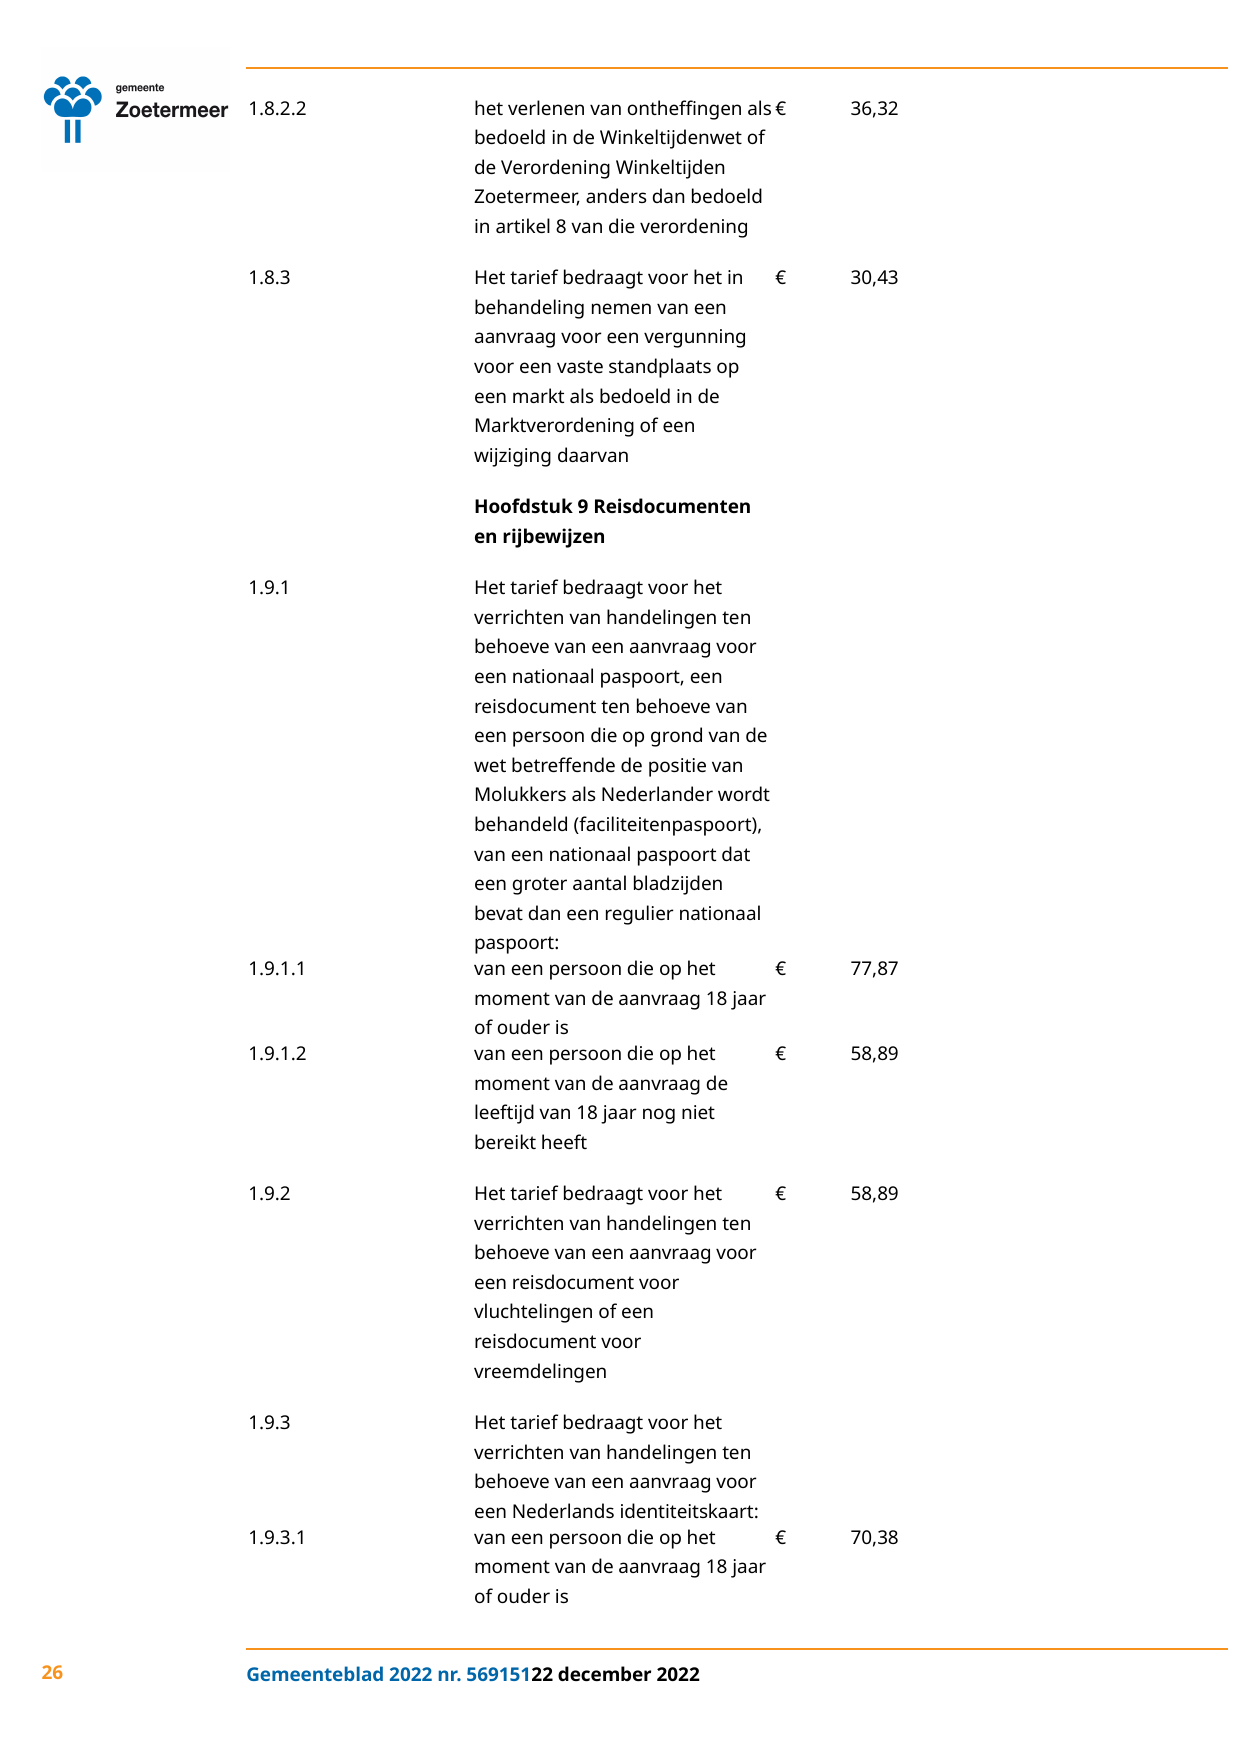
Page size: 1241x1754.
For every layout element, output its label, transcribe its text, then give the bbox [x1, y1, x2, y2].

table_cell [248, 468, 474, 493]
table_cell 1.8.3 [248, 265, 474, 468]
table_cell [1076, 1524, 1152, 1609]
table_cell [474, 239, 775, 264]
table_cell [850, 575, 1076, 955]
table_cell [775, 1409, 850, 1524]
table_cell Het tarief bedraagt voor het verrichten van handelingen ten behoeve van een aanvraag voor een Nederlands identiteitskaart: [474, 1409, 775, 1524]
table_cell € [775, 955, 850, 1040]
table_cell [850, 468, 1076, 493]
table_cell [248, 1155, 474, 1180]
table_cell [1076, 955, 1152, 1040]
table_cell 1.9.1.2 [248, 1040, 474, 1155]
table_cell [1076, 239, 1152, 264]
table_cell 1.8.2.2 [248, 95, 474, 239]
table_cell [474, 549, 775, 574]
table_cell [1076, 1180, 1152, 1384]
table_cell Hoofdstuk 9 Reisdocumenten en rijbewijzen [474, 494, 775, 549]
table_cell 77,87 [850, 955, 1076, 1040]
table_cell 58,89 [850, 1040, 1076, 1155]
table_cell [1076, 549, 1152, 574]
table_cell [248, 239, 474, 264]
table_cell [1076, 468, 1152, 493]
table_cell [850, 549, 1076, 574]
table_cell van een persoon die op het moment van de aanvraag de leeftijd van 18 jaar nog niet bereikt heeft [474, 1040, 775, 1155]
table_cell 1.9.3 [248, 1409, 474, 1524]
table_cell [775, 1384, 850, 1409]
table_cell 1.9.1 [248, 575, 474, 955]
table_cell Het tarief bedraagt voor het verrichten van handelingen ten behoeve van een aanvraag voor een reisdocument voor vluchtelingen of een reisdocument voor vreemdelingen [474, 1180, 775, 1384]
table_cell [850, 239, 1076, 264]
table_cell [474, 1155, 775, 1180]
table_cell 58,89 [850, 1180, 1076, 1384]
table_cell [850, 1155, 1076, 1180]
table_cell [474, 468, 775, 493]
table_cell [775, 494, 850, 549]
table_cell [775, 1155, 850, 1180]
table_cell 1.9.1.1 [248, 955, 474, 1040]
table_cell [1076, 1384, 1152, 1409]
table_cell [1076, 1409, 1152, 1524]
table_cell [775, 239, 850, 264]
table_cell [775, 549, 850, 574]
table_cell [775, 468, 850, 493]
table_cell van een persoon die op het moment van de aanvraag 18 jaar of ouder is [474, 1524, 775, 1609]
table_cell Het tarief bedraagt voor het verrichten van handelingen ten behoeve van een aanvraag voor een nationaal paspoort, een reisdocument ten behoeve van een persoon die op grond van de wet betreffende de positie van Molukkers als Nederlander wordt behandeld (faciliteitenpaspoort), van een nationaal paspoort dat een groter aantal bladzijden bevat dan een regulier nationaal paspoort: [474, 575, 775, 955]
table_cell 1.9.3.1 [248, 1524, 474, 1609]
table_cell [248, 1384, 474, 1409]
table_cell [248, 494, 474, 549]
picture [41, 47, 231, 172]
table_cell [1076, 575, 1152, 955]
table_cell [850, 1409, 1076, 1524]
table_cell 36,32 [850, 95, 1076, 239]
table_cell 70,38 [850, 1524, 1076, 1609]
table_cell [1076, 95, 1152, 239]
table_cell [1076, 494, 1152, 549]
table_cell [850, 494, 1076, 549]
table_cell Het tarief bedraagt voor het in behandeling nemen van een aanvraag voor een vergunning voor een vaste standplaats op een markt als bedoeld in de Marktverordening of een wijziging daarvan [474, 265, 775, 468]
table_cell [1076, 1040, 1152, 1155]
table_cell 1.9.2 [248, 1180, 474, 1384]
table_cell € [775, 1040, 850, 1155]
table_cell het verlenen van ontheffingen als bedoeld in de Winkeltijdenwet of de Verordening Winkeltijden Zoetermeer, anders dan bedoeld in artikel 8 van die verordening [474, 95, 775, 239]
table_cell 30,43 [850, 265, 1076, 468]
table_cell [1076, 1155, 1152, 1180]
table_cell van een persoon die op het moment van de aanvraag 18 jaar of ouder is [474, 955, 775, 1040]
table_cell € [775, 1524, 850, 1609]
table_cell € [775, 1180, 850, 1384]
table_cell [775, 575, 850, 955]
table_cell [1076, 265, 1152, 468]
table_cell € [775, 95, 850, 239]
table_cell € [775, 265, 850, 468]
table_cell [850, 1384, 1076, 1409]
table_cell [474, 1384, 775, 1409]
table_cell [248, 549, 474, 574]
